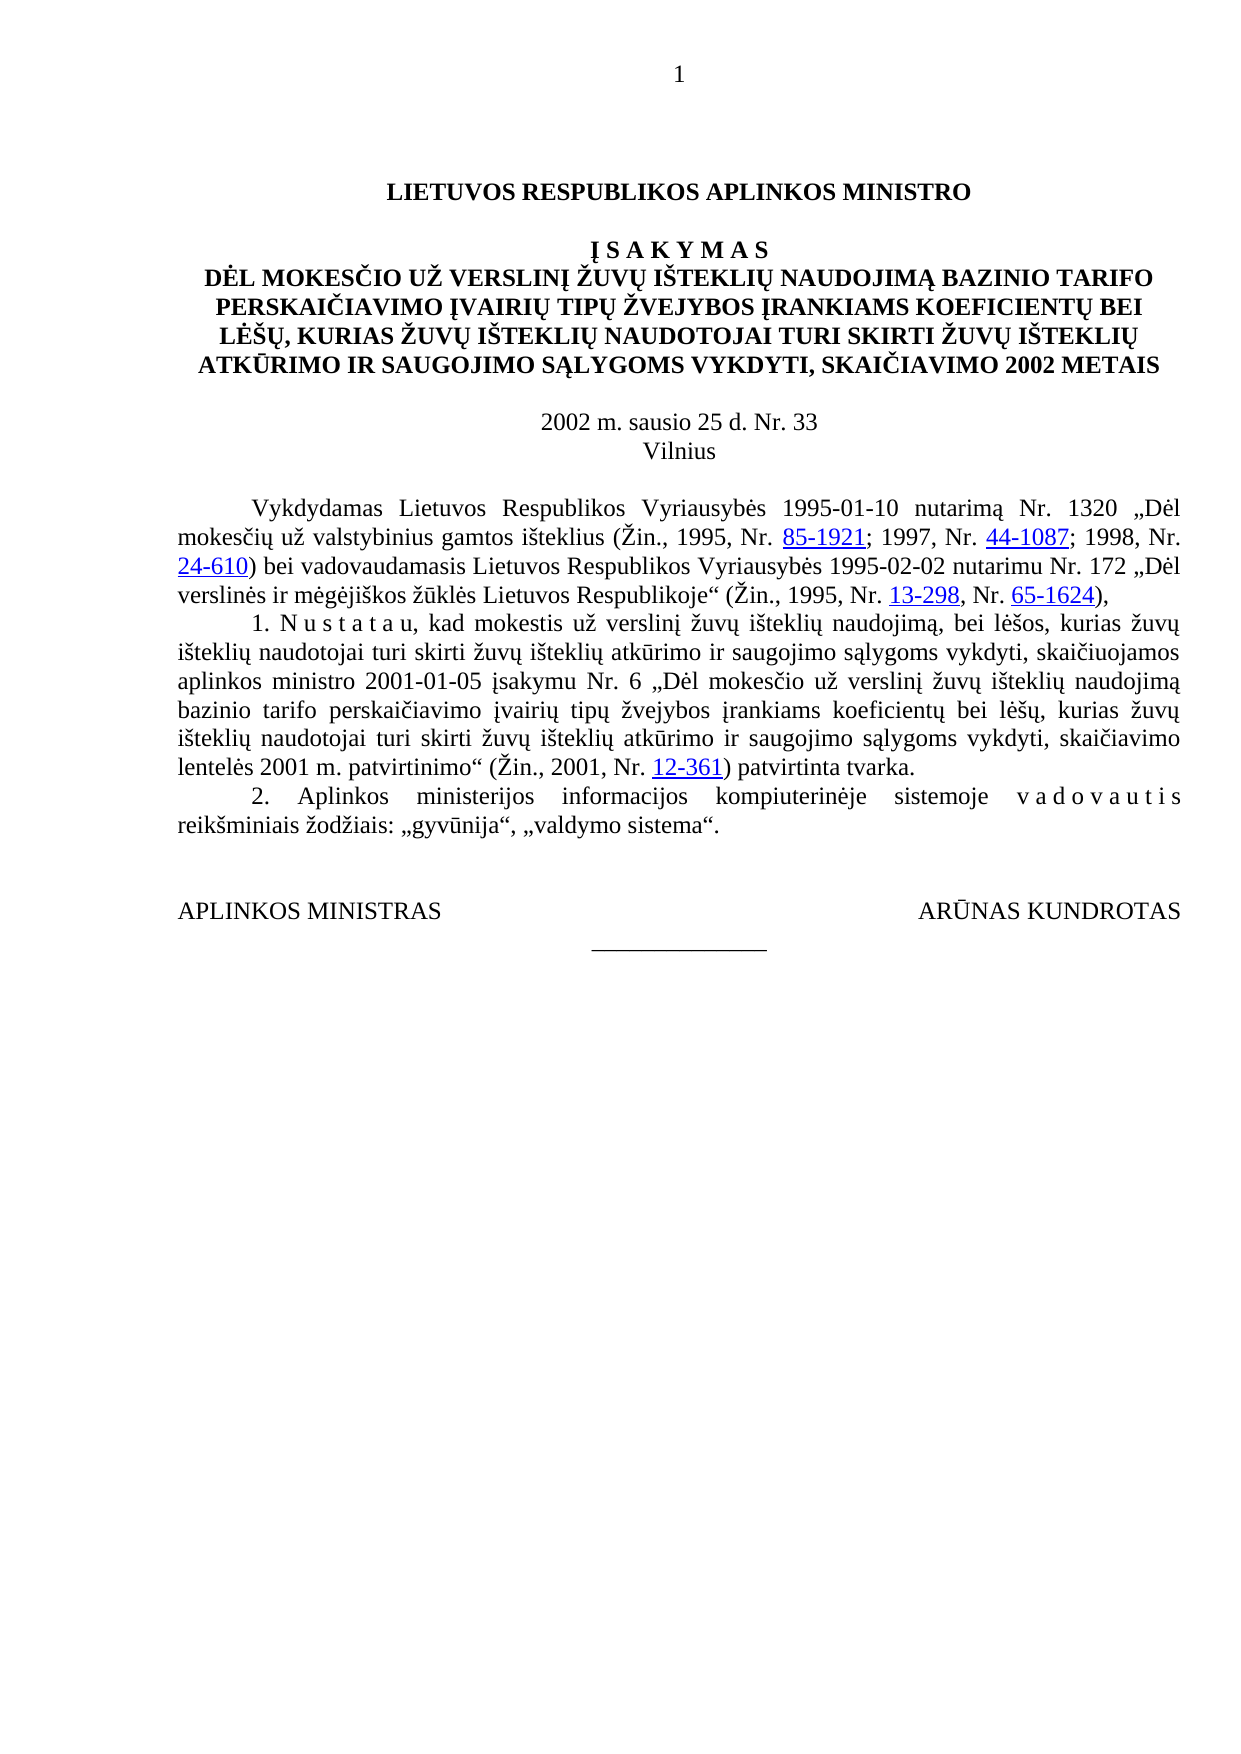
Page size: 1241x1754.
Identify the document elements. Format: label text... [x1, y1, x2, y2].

text 2002 m. sausio 25 d. Nr. 33 [177, 407, 1181, 436]
text DĖL MOKESČIO UŽ VERSLINĮ ŽUVŲ IŠTEKLIŲ NAUDOJIMĄ BAZINIO TARIFO PERSKAIČIAVIMO ĮVAIRIŲ TIPŲ ŽVEJYBOS ĮRANKIAMS KOEFICIENTŲ BEI LĖŠŲ, KURIAS ŽUVŲ IŠTEKLIŲ NAUDOTOJAI TURI SKIRTI ŽUVŲ IŠTEKLIŲ ATKŪRIMO IR SAUGOJIMO SĄLYGOMS VYKDYTI, SKAIČIAVIMO 2002 METAIS [177, 263, 1181, 378]
text Vykdydamas Lietuvos Respublikos Vyriausybės 1995-01-10 nutarimą Nr. 1320 „Dėl mokesčių už valstybinius gamtos išteklius (Žin., 1995, Nr. 85-1921; 1997, Nr. 44-1087; 1998, Nr. 24-610) bei vadovaudamasis Lietuvos Respublikos Vyriausybės 1995-02-02 nutarimu Nr. 172 „Dėl verslinės ir mėgėjiškos žūklės Lietuvos Respublikoje“ (Žin., 1995, Nr. 13-298, Nr. 65-1624), [177, 493, 1181, 608]
text Vilnius [177, 436, 1181, 465]
text LIETUVOS RESPUBLIKOS APLINKOS MINISTRO [177, 177, 1181, 206]
text 2. Aplinkos ministerijos informacijos kompiuterinėje sistemoje vadovautis reikšminiais žodžiais: „gyvūnija“, „valdymo sistema“. [177, 781, 1181, 838]
text ______________ [177, 925, 1181, 953]
text 1. Nustatau, kad mokestis už verslinį žuvų išteklių naudojimą, bei lėšos, kurias žuvų išteklių naudotojai turi skirti žuvų išteklių atkūrimo ir saugojimo sąlygoms vykdyti, skaičiuojamos aplinkos ministro 2001-01-05 įsakymu Nr. 6 „Dėl mokesčio už verslinį žuvų išteklių naudojimą bazinio tarifo perskaičiavimo įvairių tipų žvejybos įrankiams koeficientų bei lėšų, kurias žuvų išteklių naudotojai turi skirti žuvų išteklių atkūrimo ir saugojimo sąlygoms vykdyti, skaičiavimo lentelės 2001 m. patvirtinimo“ (Žin., 2001, Nr. 12-361) patvirtinta tvarka. [177, 608, 1181, 781]
text Į S A K Y M A S [177, 235, 1181, 263]
text APLINKOS MINISTRAS ARŪNAS KUNDROTAS [177, 896, 1181, 925]
